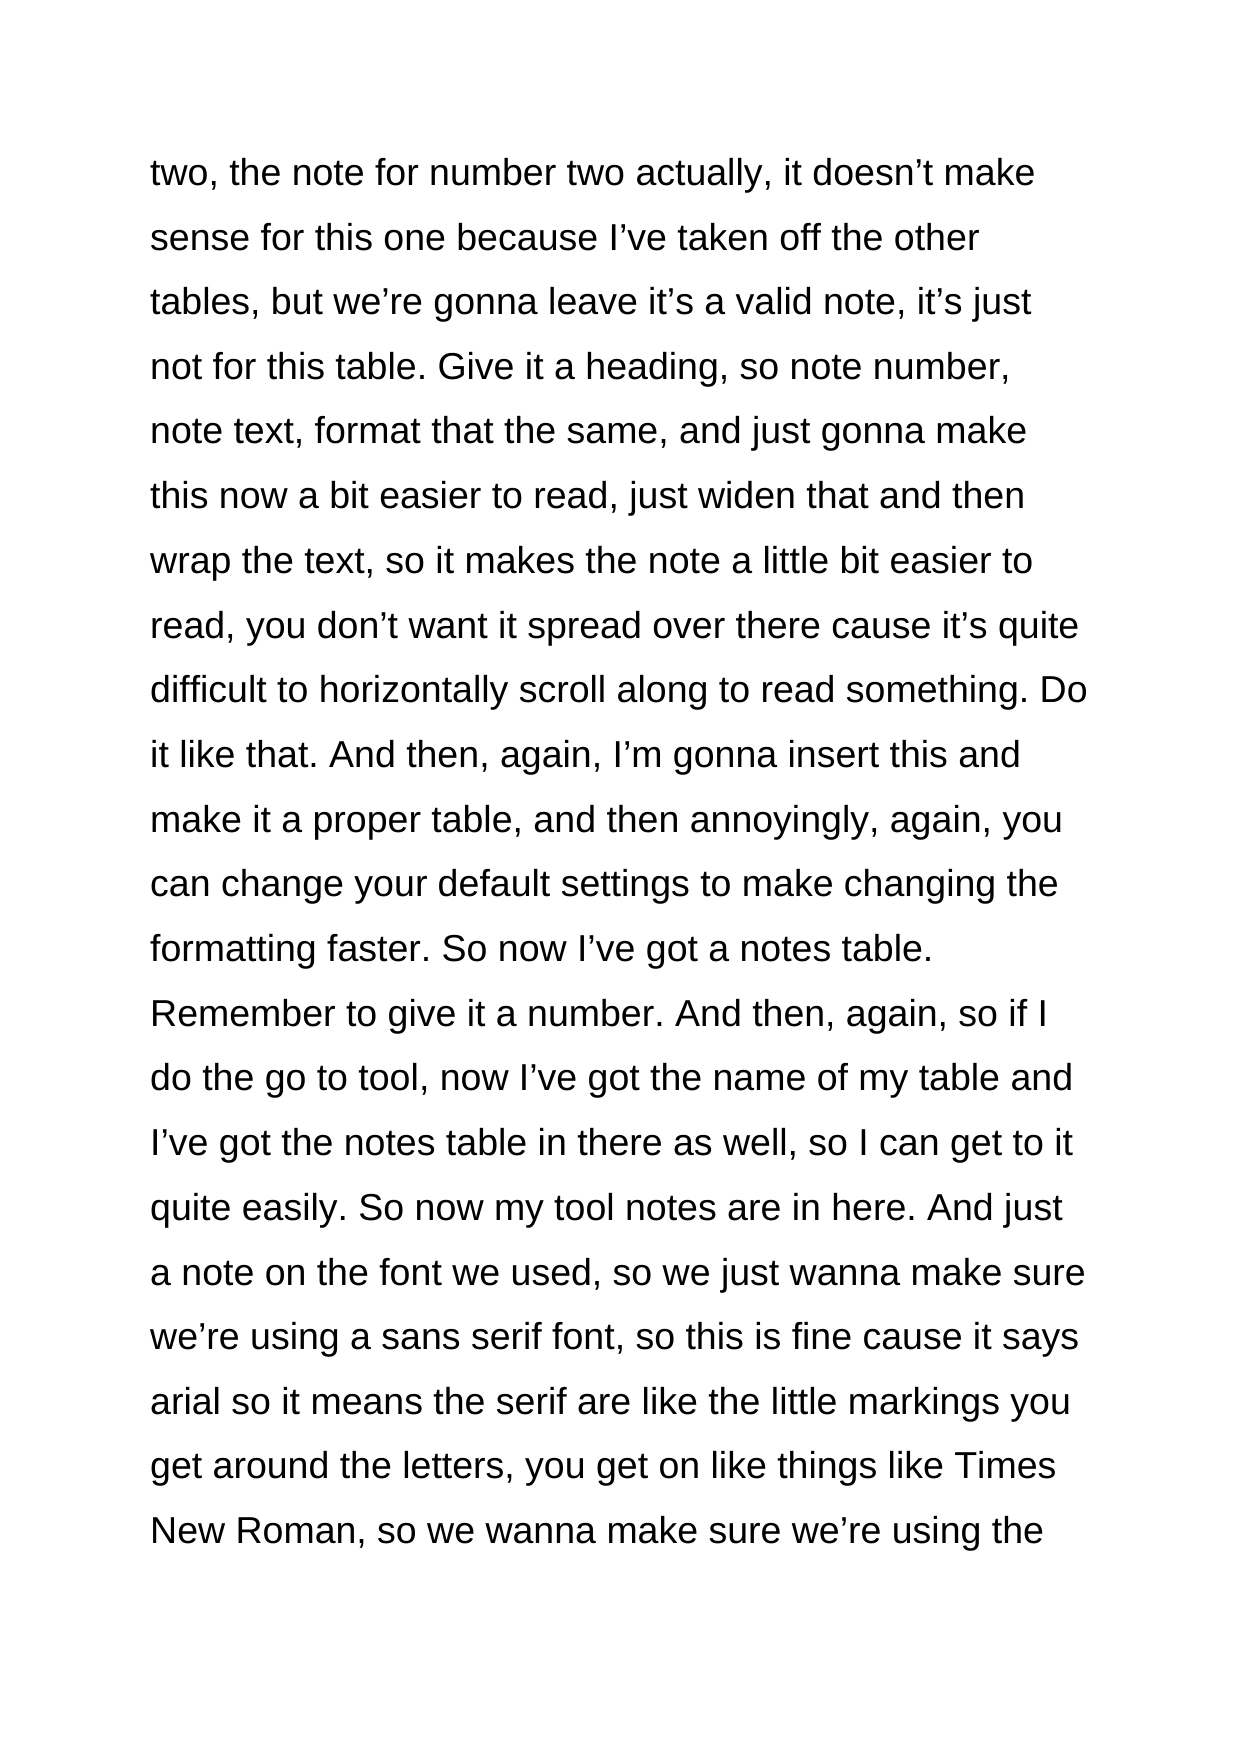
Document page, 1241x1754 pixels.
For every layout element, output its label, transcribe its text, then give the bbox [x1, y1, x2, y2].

text two, the note for number two actually, it doesn’t make sense for this one because I’ve taken off the other tables, but we’re gonna leave it’s a valid note, it’s just not for this table. Give it a heading, so note number, note text, format that the same, and just gonna make this now a bit easier to read, just widen that and then wrap the text, so it makes the note a little bit easier to read, you don’t want it spread over there cause it’s quite difficult to horizontally scroll along to read something. Do it like that. And then, again, I’m gonna insert this and make it a proper table, and then annoyingly, again, you can change your default settings to make changing the formatting faster. So now I’ve got a notes table. Remember to give it a number. And then, again, so if I do the go to tool, now I’ve got the name of my table and I’ve got the notes table in there as well, so I can get to it quite easily. So now my tool notes are in here. And just a note on the font we used, so we just wanna make sure we’re using a sans serif font, so this is fine cause it says arial so it means the serif are like the little markings you get around the letters, you get on like things like Times New Roman, so we wanna make sure we’re using the [150, 150, 1090, 1552]
